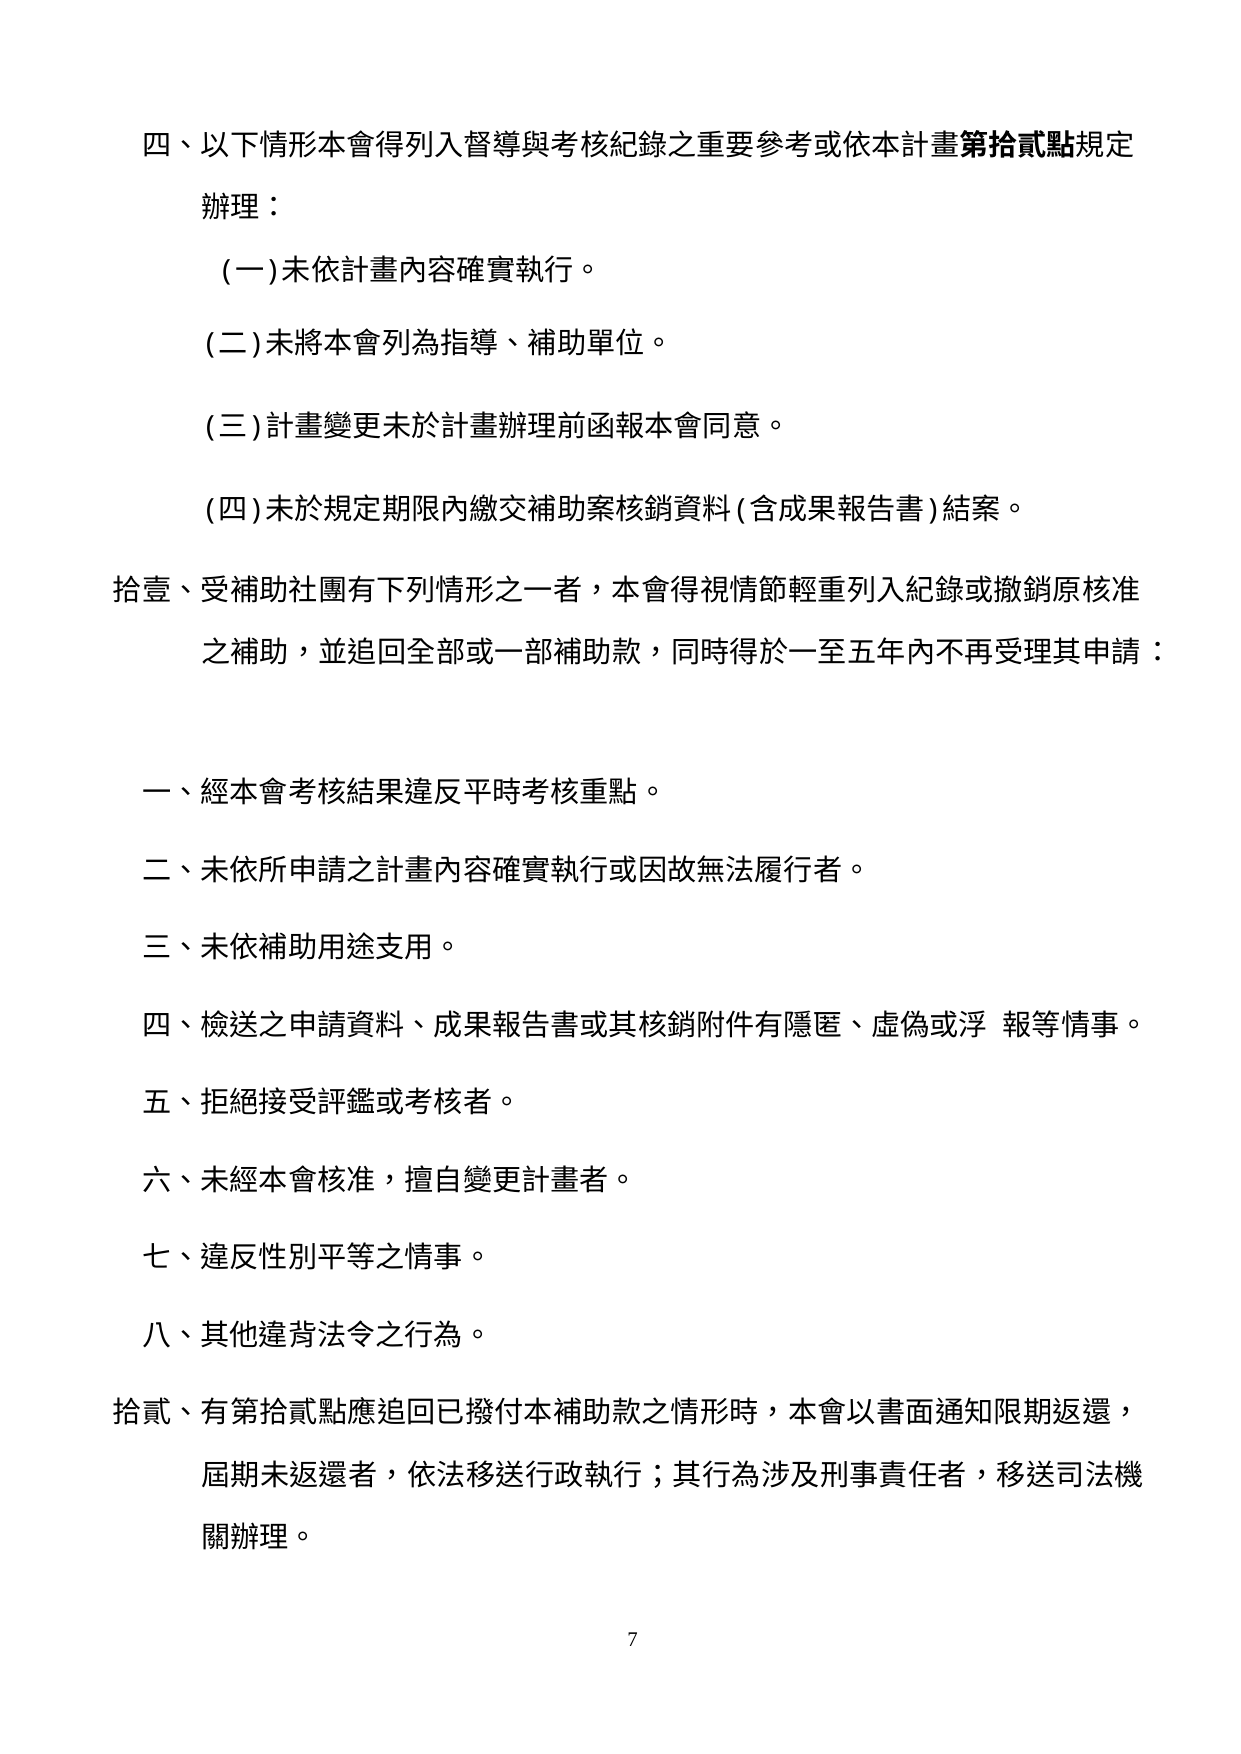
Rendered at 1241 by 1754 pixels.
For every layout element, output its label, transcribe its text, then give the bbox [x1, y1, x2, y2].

text (一)未依計畫內容確實執行。 [112, 226, 1144, 288]
text 拾壹、受補助社團有下列情形之一者，本會得視情節輕重列入紀錄或撤銷原核准之補助，並追回全部或一部補助款，同時得於一至五年內不再受理其申請： [112, 546, 1144, 733]
text (三)計畫變更未於計畫辦理前函報本會同意。 [201, 382, 1144, 444]
text (四)未於規定期限內繳交補助案核銷資料(含成果報告書)結案。 [201, 465, 1144, 528]
text 四、檢送之申請資料、成果報告書或其核銷附件有隱匿、虛偽或浮 報等情事。 [142, 981, 1144, 1043]
text 二、未依所申請之計畫內容確實執行或因故無法履行者。 [142, 826, 1144, 888]
text 一、經本會考核結果違反平時考核重點。 [142, 748, 1144, 811]
text 三、未依補助用途支用。 [142, 903, 1144, 966]
text 四、以下情形本會得列入督導與考核紀錄之重要參考或依本計畫第拾貳點規定辦理： [142, 101, 1144, 226]
text 六、未經本會核准，擅自變更計畫者。 [142, 1136, 1144, 1198]
text 五、拒絕接受評鑑或考核者。 [142, 1058, 1144, 1121]
text 拾貳、有第拾貳點應追回已撥付本補助款之情形時，本會以書面通知限期返還，屆期未返還者，依法移送行政執行；其行為涉及刑事責任者，移送司法機關辦理。 [112, 1368, 1144, 1556]
text (二)未將本會列為指導、補助單位。 [201, 299, 1144, 361]
text 七、違反性別平等之情事。 [142, 1213, 1144, 1276]
text 八、其他違背法令之行為。 [142, 1291, 1144, 1353]
